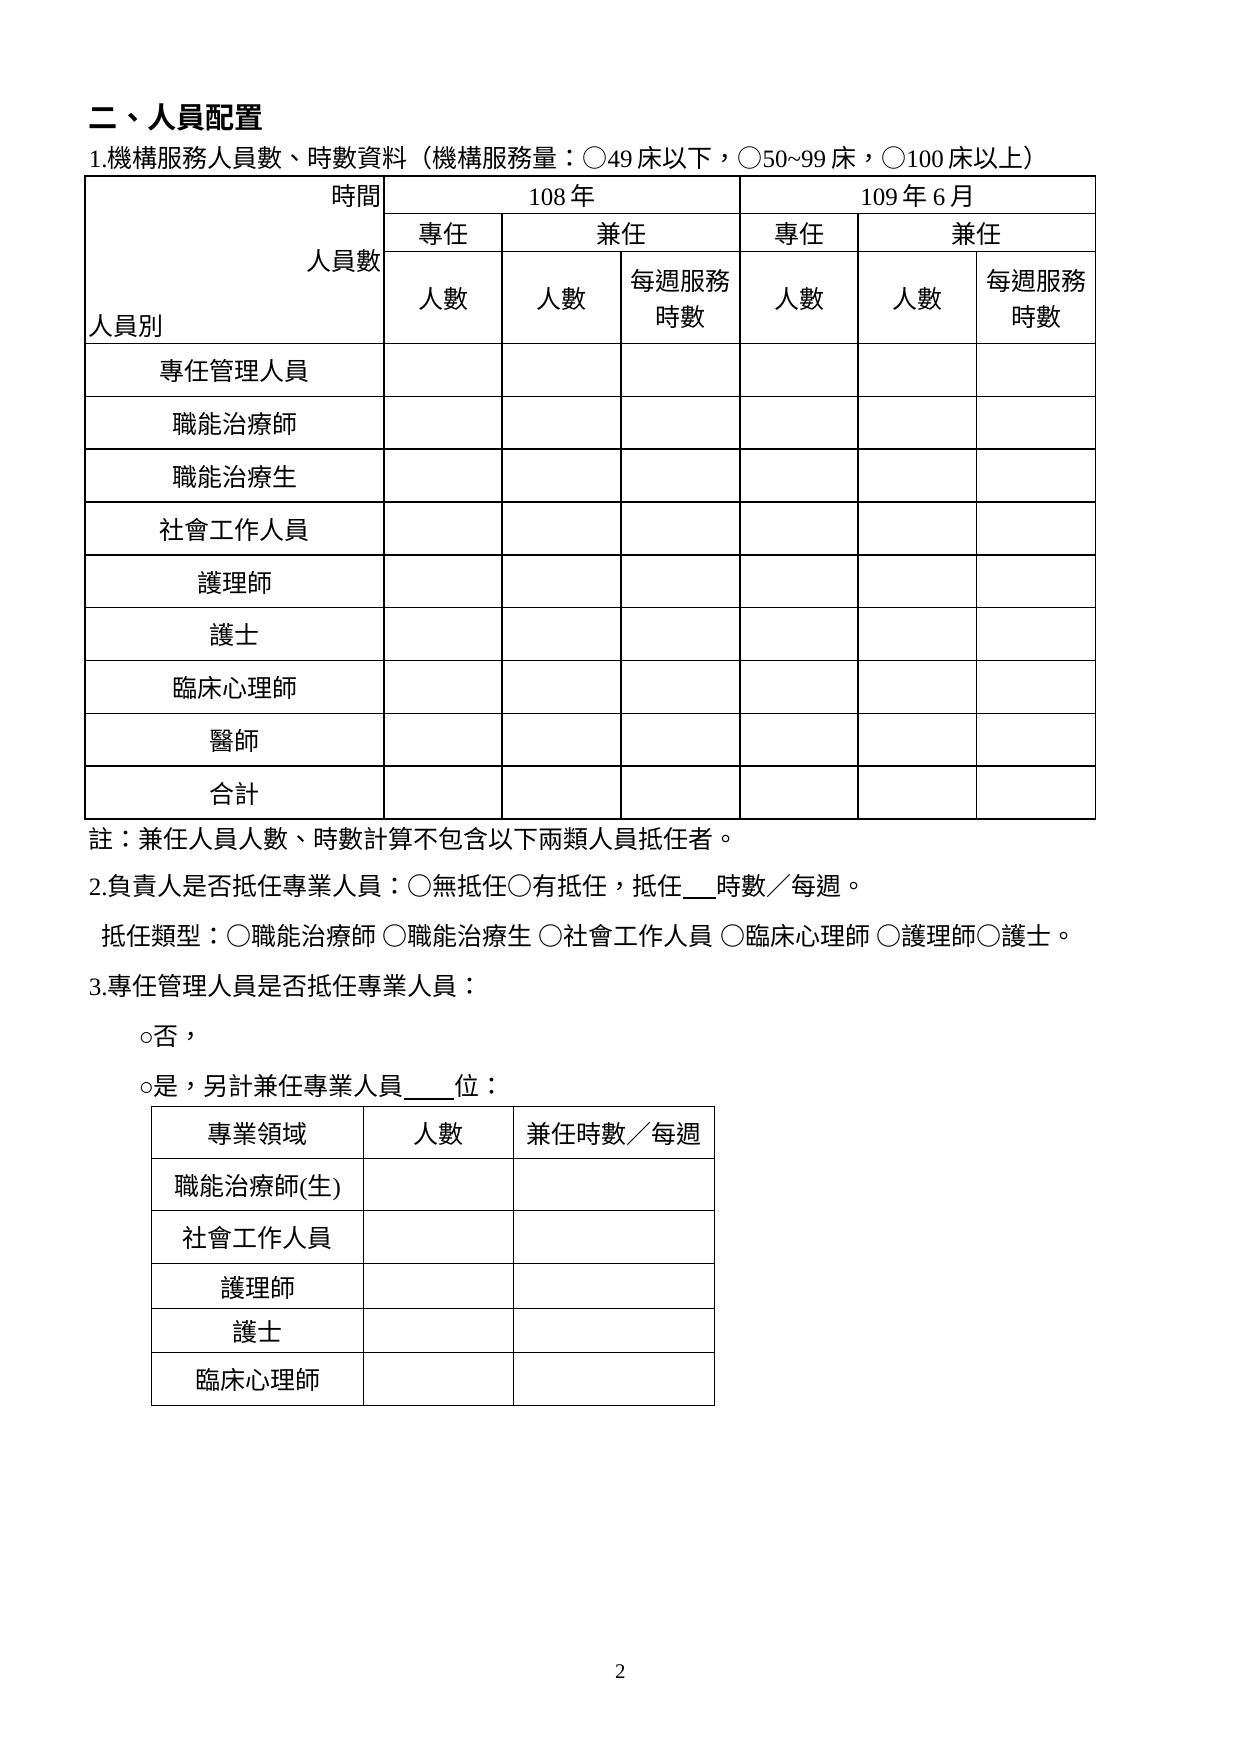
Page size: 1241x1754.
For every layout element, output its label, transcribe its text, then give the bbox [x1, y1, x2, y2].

table_cell [977, 608, 1095, 659]
table_header 109年6月 [741, 177, 1095, 213]
table_cell [741, 344, 857, 396]
table_cell 人數 [859, 252, 976, 343]
table_cell [859, 767, 976, 818]
table_cell 專任 [385, 214, 501, 251]
table_cell [859, 608, 976, 659]
table_cell 社會工作人員 [86, 503, 383, 554]
table_cell [503, 661, 620, 712]
table_cell [385, 344, 501, 396]
table_cell 護理師 [152, 1264, 363, 1307]
table_cell [385, 397, 501, 448]
table_cell [622, 608, 739, 659]
table_cell [622, 661, 739, 712]
table_cell [364, 1353, 513, 1404]
table_cell 每週服務時數 [622, 252, 739, 343]
table_cell [622, 767, 739, 818]
table_cell [859, 714, 976, 765]
table_cell 專任 [741, 214, 857, 251]
table_cell [977, 344, 1095, 396]
table_cell [741, 556, 857, 607]
text 二、人員配置 [89, 89, 1152, 139]
text 抵任類型：○職能治療師 ○職能治療生 ○社會工作人員 ○臨床心理師 ○護理師○護士。 [89, 906, 1152, 956]
table_cell [977, 661, 1095, 712]
table_cell [385, 714, 501, 765]
table_cell 護士 [152, 1309, 363, 1352]
table_cell [741, 661, 857, 712]
table_header 人數 [364, 1107, 513, 1158]
table_cell [514, 1159, 714, 1210]
table_cell [622, 556, 739, 607]
table_cell [503, 714, 620, 765]
table_cell [859, 661, 976, 712]
table_header 108年 [385, 177, 739, 213]
table_cell [385, 503, 501, 554]
table_cell [977, 714, 1095, 765]
table_cell [385, 556, 501, 607]
table_header 專業領域 [152, 1107, 363, 1158]
table_cell [364, 1264, 513, 1307]
table_cell [503, 397, 620, 448]
table_cell [503, 767, 620, 818]
text ○是，另計兼任專業人員 位： [89, 1056, 1152, 1106]
table_header 兼任時數／每週 [514, 1107, 714, 1158]
table_cell 職能治療師(生) [152, 1159, 363, 1210]
table_cell [977, 767, 1095, 818]
table_cell 臨床心理師 [152, 1353, 363, 1404]
table_cell [977, 556, 1095, 607]
table_cell [514, 1309, 714, 1352]
table_cell [622, 344, 739, 396]
table_cell [514, 1264, 714, 1307]
table_cell 專任管理人員 [86, 344, 383, 396]
table_cell [859, 397, 976, 448]
table_cell [503, 450, 620, 501]
text 3.專任管理人員是否抵任專業人員： [89, 956, 1152, 1006]
table_cell [503, 556, 620, 607]
table_cell 兼任 [503, 214, 739, 251]
table_cell 護士 [86, 608, 383, 659]
table_cell [977, 397, 1095, 448]
table_cell [503, 503, 620, 554]
table_cell [622, 450, 739, 501]
table_cell [514, 1353, 714, 1404]
table_cell [364, 1211, 513, 1263]
table_cell [741, 608, 857, 659]
table_cell 每週服務時數 [977, 252, 1095, 343]
table_cell [741, 767, 857, 818]
table_header 時間 人員數 人員別 [86, 177, 383, 343]
table_cell [385, 661, 501, 712]
table_cell [977, 450, 1095, 501]
text 1.機構服務人員數、時數資料（機構服務量：○49床以下，○50~99床，○100床以上） [89, 139, 1152, 175]
table_cell [859, 450, 976, 501]
table_cell 臨床心理師 [86, 661, 383, 712]
table_cell [364, 1309, 513, 1352]
table_cell [859, 556, 976, 607]
table_cell 人數 [385, 252, 501, 343]
table_cell [741, 397, 857, 448]
table_cell 人數 [503, 252, 620, 343]
table_cell [622, 503, 739, 554]
table_cell [977, 503, 1095, 554]
table_cell [859, 344, 976, 396]
table_cell [741, 714, 857, 765]
table_cell [622, 714, 739, 765]
table_cell [385, 450, 501, 501]
table_cell [503, 344, 620, 396]
table_cell [859, 503, 976, 554]
table_cell [514, 1211, 714, 1263]
table_cell 醫師 [86, 714, 383, 765]
table_cell [503, 608, 620, 659]
table_cell 人數 [741, 252, 857, 343]
table_cell [385, 767, 501, 818]
table_cell 合計 [86, 767, 383, 818]
table_cell [622, 397, 739, 448]
table_cell 社會工作人員 [152, 1211, 363, 1263]
text 註：兼任人員人數、時數計算不包含以下兩類人員抵任者。 [89, 819, 1152, 856]
table_cell 兼任 [859, 214, 1095, 251]
table_cell [385, 608, 501, 659]
table_cell [741, 503, 857, 554]
table_cell 職能治療生 [86, 450, 383, 501]
text ○否， [89, 1006, 1152, 1056]
table_cell 職能治療師 [86, 397, 383, 448]
text 2.負責人是否抵任專業人員：○無抵任○有抵任，抵任 時數／每週。 [89, 856, 1152, 906]
table_cell [364, 1159, 513, 1210]
table_cell 護理師 [86, 556, 383, 607]
table_cell [741, 450, 857, 501]
